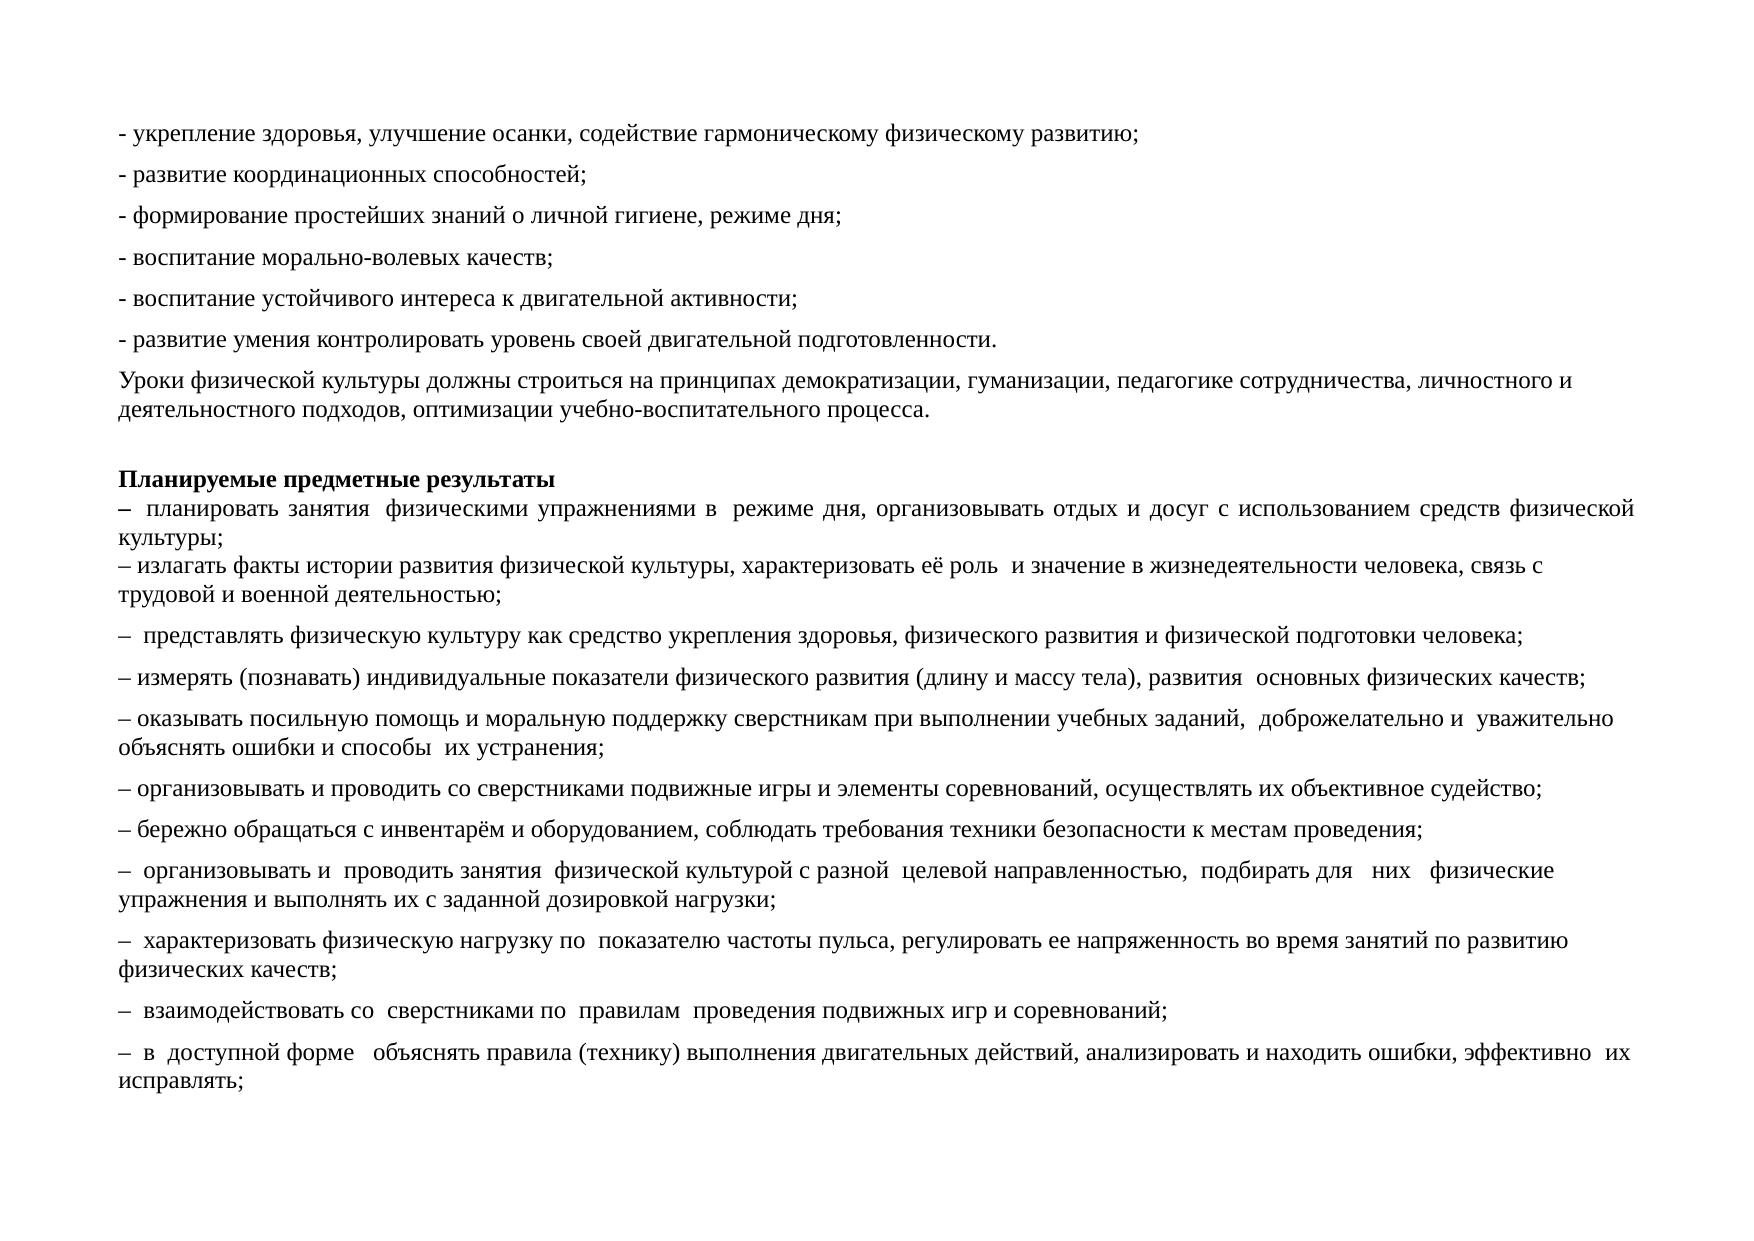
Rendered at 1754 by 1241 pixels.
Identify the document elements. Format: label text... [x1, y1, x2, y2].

text Планируемые предметные результаты [118, 464, 1636, 493]
text – организовывать и проводить со сверстниками подвижные игры и элементы соревнований, осуществлять их объективное судейство; [118, 773, 1636, 802]
text - воспитание морально-волевых качеств; [118, 242, 1636, 271]
text - развитие умения контролировать уровень своей двигательной подготовленности. [118, 324, 1636, 353]
text – планировать занятия физическими упражнениями в режиме дня, организовывать отдых и досуг с использованием средств физической культуры; [118, 493, 1636, 551]
text - развитие координационных способностей; [118, 159, 1636, 188]
text – взаимодействовать со сверстниками по правилам проведения подвижных игр и соревнований; [118, 996, 1636, 1024]
text – излагать факты истории развития физической культуры, характеризовать её роль и значение в жизнедеятельности человека, связь с трудовой и военной деятельностью; [118, 551, 1636, 608]
text - воспитание устойчивого интереса к двигательной активности; [118, 283, 1636, 312]
text – измерять (познавать) индивидуальные показатели физического развития (длину и массу тела), развития основных физических качеств; [118, 662, 1636, 691]
text – в доступной форме объяснять правила (технику) выполнения двигательных действий, анализировать и находить ошибки, эффективно их исправлять; [118, 1037, 1636, 1094]
text – бережно обращаться с инвентарём и оборудованием, соблюдать требования техники безопасности к местам проведения; [118, 814, 1636, 843]
text – оказывать посильную помощь и моральную поддержку сверстникам при выполнении учебных заданий, доброжелательно и уважительно объяснять ошибки и способы их устранения; [118, 703, 1636, 761]
text – представлять физическую культуру как средство укрепления здоровья, физического развития и физической подготовки человека; [118, 621, 1636, 649]
text - укрепление здоровья, улучшение осанки, содействие гармоническому физическому развитию; [118, 118, 1636, 147]
text – характеризовать физическую нагрузку по показателю частоты пульса, регулировать ее напряженность во время занятий по развитию физических качеств; [118, 926, 1636, 983]
text – организовывать и проводить занятия физической культурой с разной целевой направленностью, подбирать для них физические упражнения и выполнять их с заданной дозировкой нагрузки; [118, 856, 1636, 913]
text - формирование простейших знаний о личной гигиене, режиме дня; [118, 201, 1636, 229]
text Уроки физической культуры должны строиться на принципах демократизации, гуманизации, педагогике сотрудничества, личностного и деятельностного подходов, оптимизации учебно-воспитательного процесса. [118, 366, 1636, 423]
